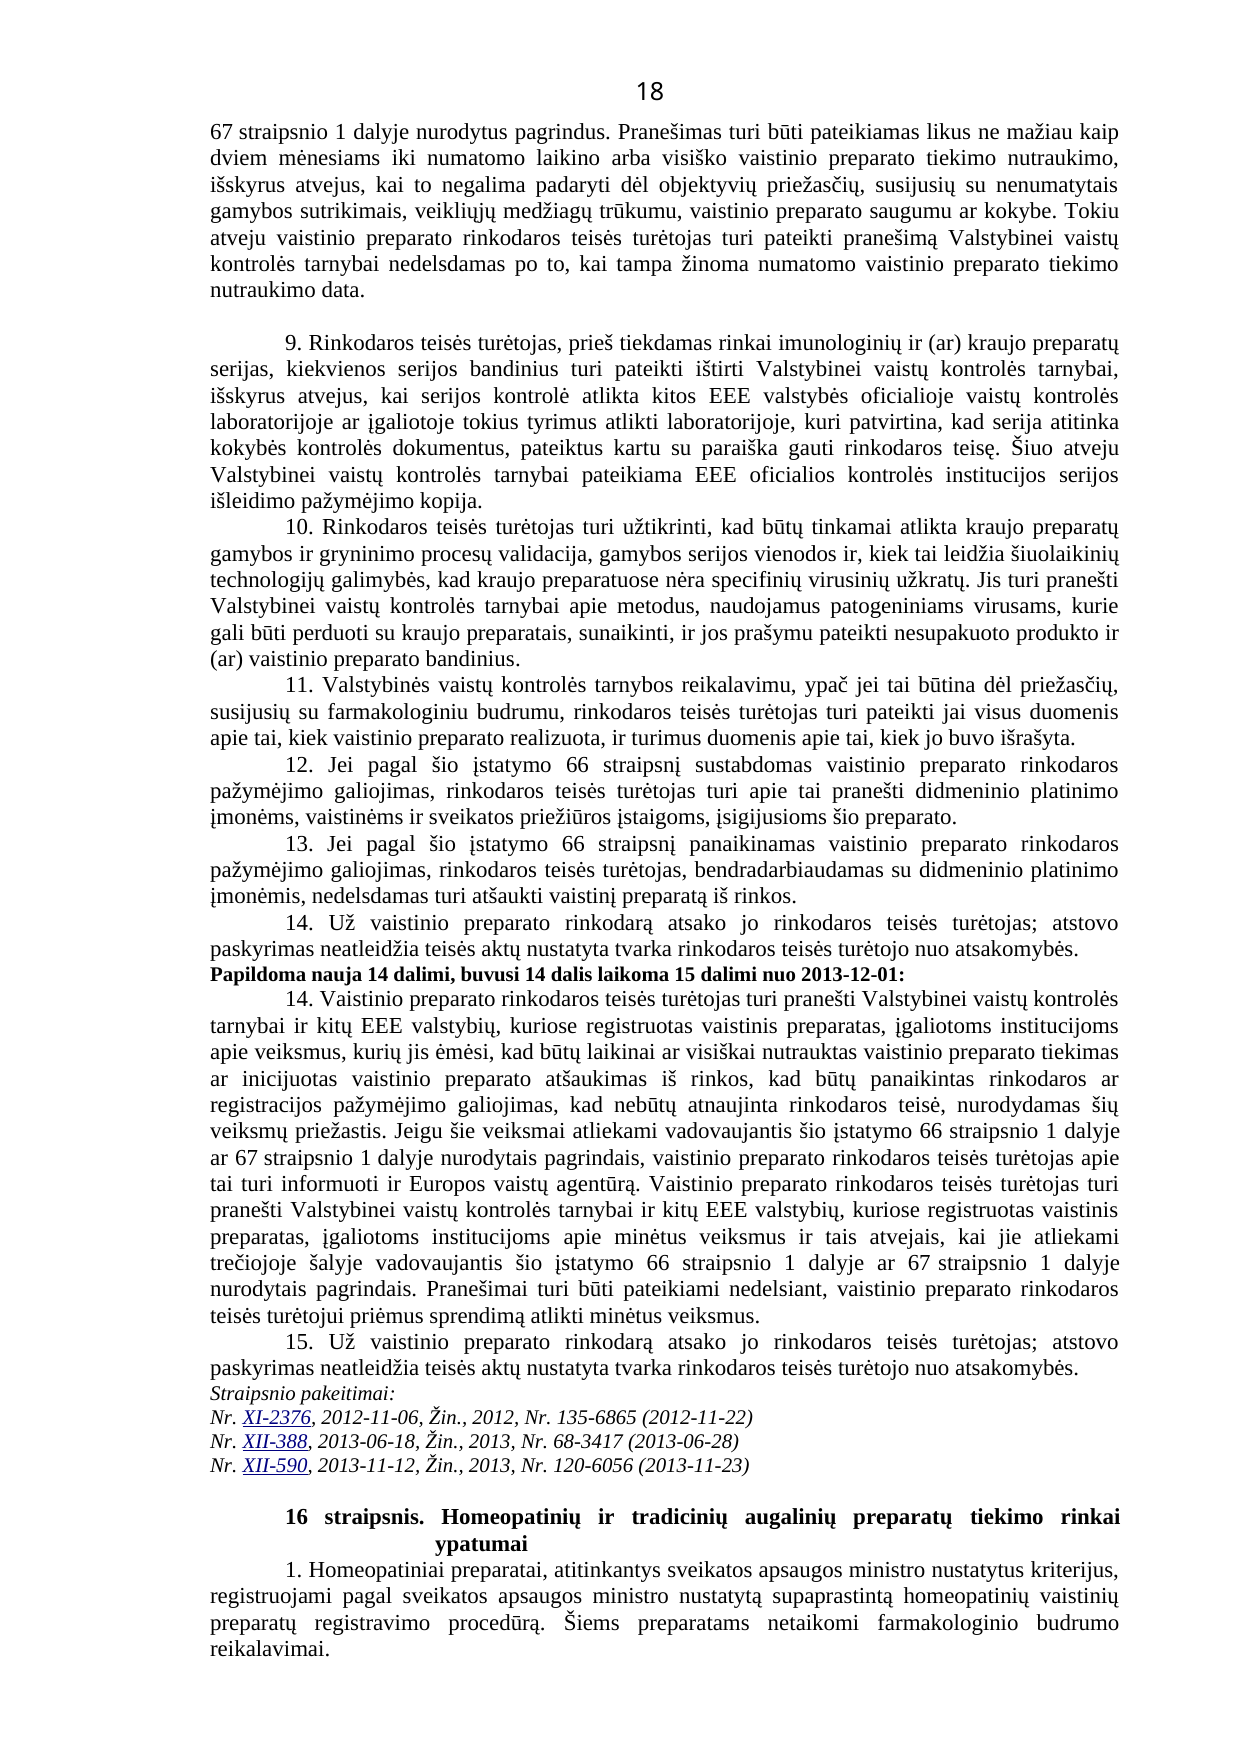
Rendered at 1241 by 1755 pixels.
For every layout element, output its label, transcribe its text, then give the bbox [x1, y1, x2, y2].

text 11. Valstybinės vaistų kontrolės tarnybos reikalavimu, ypač jei tai būtina dėl priežasčių, susijusių su farmakologiniu budrumu, rinkodaros teisės turėtojas turi pateikti jai visus duomenis apie tai, kiek vaistinio preparato realizuota, ir turimus duomenis apie tai, kiek jo buvo išrašyta. [210, 672, 1120, 751]
text 13. Jei pagal šio įstatymo 66 straipsnį panaikinamas vaistinio preparato rinkodaros pažymėjimo galiojimas, rinkodaros teisės turėtojas, bendradarbiaudamas su didmeninio platinimo įmonėmis, nedelsdamas turi atšaukti vaistinį preparatą iš rinkos. [210, 830, 1120, 909]
text 12. Jei pagal šio įstatymo 66 straipsnį sustabdomas vaistinio preparato rinkodaros pažymėjimo galiojimas, rinkodaros teisės turėtojas turi apie tai pranešti didmeninio platinimo įmonėms, vaistinėms ir sveikatos priežiūros įstaigoms, įsigijusioms šio preparato. [210, 751, 1120, 830]
text 16 straipsnis. Homeopatinių ir tradicinių augalinių preparatų tiekimo rinkai ypatumai [285, 1503, 1120, 1556]
text 15. Už vaistinio preparato rinkodarą atsako jo rinkodaros teisės turėtojas; atstovo paskyrimas neatleidžia teisės aktų nustatyta tvarka rinkodaros teisės turėtojo nuo atsakomybės. [210, 1328, 1120, 1381]
text Nr. XI-2376, 2012-11-06, Žin., 2012, Nr. 135-6865 (2012-11-22) [210, 1405, 1120, 1429]
text Straipsnio pakeitimai: [210, 1381, 1120, 1405]
text Papildoma nauja 14 dalimi, buvusi 14 dalis laikoma 15 dalimi nuo 2013-12-01: [210, 961, 1120, 986]
text 67 straipsnio 1 dalyje nurodytus pagrindus. Pranešimas turi būti pateikiamas likus ne mažiau kaip dviem mėnesiams iki numatomo laikino arba visiško vaistinio preparato tiekimo nutraukimo, išskyrus atvejus, kai to negalima padaryti dėl objektyvių priežasčių, susijusių su nenumatytais gamybos sutrikimais, veikliųjų medžiagų trūkumu, vaistinio preparato saugumu ar kokybe. Tokiu atveju vaistinio preparato rinkodaros teisės turėtojas turi pateikti pranešimą Valstybinei vaistų kontrolės tarnybai nedelsdamas po to, kai tampa žinoma numatomo vaistinio preparato tiekimo nutraukimo data. [210, 118, 1120, 303]
text 14. Vaistinio preparato rinkodaros teisės turėtojas turi pranešti Valstybinei vaistų kontrolės tarnybai ir kitų EEE valstybių, kuriose registruotas vaistinis preparatas, įgaliotoms institucijoms apie veiksmus, kurių jis ėmėsi, kad būtų laikinai ar visiškai nutrauktas vaistinio preparato tiekimas ar inicijuotas vaistinio preparato atšaukimas iš rinkos, kad būtų panaikintas rinkodaros ar registracijos pažymėjimo galiojimas, kad nebūtų atnaujinta rinkodaros teisė, nurodydamas šių veiksmų priežastis. Jeigu šie veiksmai atliekami vadovaujantis šio įstatymo 66 straipsnio 1 dalyje ar 67 straipsnio 1 dalyje nurodytais pagrindais, vaistinio preparato rinkodaros teisės turėtojas apie tai turi informuoti ir Europos vaistų agentūrą. Vaistinio preparato rinkodaros teisės turėtojas turi pranešti Valstybinei vaistų kontrolės tarnybai ir kitų EEE valstybių, kuriose registruotas vaistinis preparatas, įgaliotoms institucijoms apie minėtus veiksmus ir tais atvejais, kai jie atliekami trečiojoje šalyje vadovaujantis šio įstatymo 66 straipsnio 1 dalyje ar 67 straipsnio 1 dalyje nurodytais pagrindais. Pranešimai turi būti pateikiami nedelsiant, vaistinio preparato rinkodaros teisės turėtojui priėmus sprendimą atlikti minėtus veiksmus. [210, 986, 1120, 1328]
text Nr. XII-590, 2013-11-12, Žin., 2013, Nr. 120-6056 (2013-11-23) [210, 1453, 1120, 1477]
text 1. Homeopatiniai preparatai, atitinkantys sveikatos apsaugos ministro nustatytus kriterijus, registruojami pagal sveikatos apsaugos ministro nustatytą supaprastintą homeopatinių vaistinių preparatų registravimo procedūrą. Šiems preparatams netaikomi farmakologinio budrumo reikalavimai. [210, 1556, 1120, 1662]
text 14. Už vaistinio preparato rinkodarą atsako jo rinkodaros teisės turėtojas; atstovo paskyrimas neatleidžia teisės aktų nustatyta tvarka rinkodaros teisės turėtojo nuo atsakomybės. [210, 909, 1120, 961]
text 9. Rinkodaros teisės turėtojas, prieš tiekdamas rinkai imunologinių ir (ar) kraujo preparatų serijas, kiekvienos serijos bandinius turi pateikti ištirti Valstybinei vaistų kontrolės tarnybai, išskyrus atvejus, kai serijos kontrolė atlikta kitos EEE valstybės oficialioje vaistų kontrolės laboratorijoje ar įgaliotoje tokius tyrimus atlikti laboratorijoje, kuri patvirtina, kad serija atitinka kokybės kontrolės dokumentus, pateiktus kartu su paraiška gauti rinkodaros teisę. Šiuo atveju Valstybinei vaistų kontrolės tarnybai pateikiama EEE oficialios kontrolės institucijos serijos išleidimo pažymėjimo kopija. [210, 329, 1120, 513]
text Nr. XII-388, 2013-06-18, Žin., 2013, Nr. 68-3417 (2013-06-28) [210, 1429, 1120, 1453]
text 10. Rinkodaros teisės turėtojas turi užtikrinti, kad būtų tinkamai atlikta kraujo preparatų gamybos ir gryninimo procesų validacija, gamybos serijos vienodos ir, kiek tai leidžia šiuolaikinių technologijų galimybės, kad kraujo preparatuose nėra specifinių virusinių užkratų. Jis turi pranešti Valstybinei vaistų kontrolės tarnybai apie metodus, naudojamus patogeniniams virusams, kurie gali būti perduoti su kraujo preparatais, sunaikinti, ir jos prašymu pateikti nesupakuoto produkto ir (ar) vaistinio preparato bandinius. [210, 513, 1120, 672]
